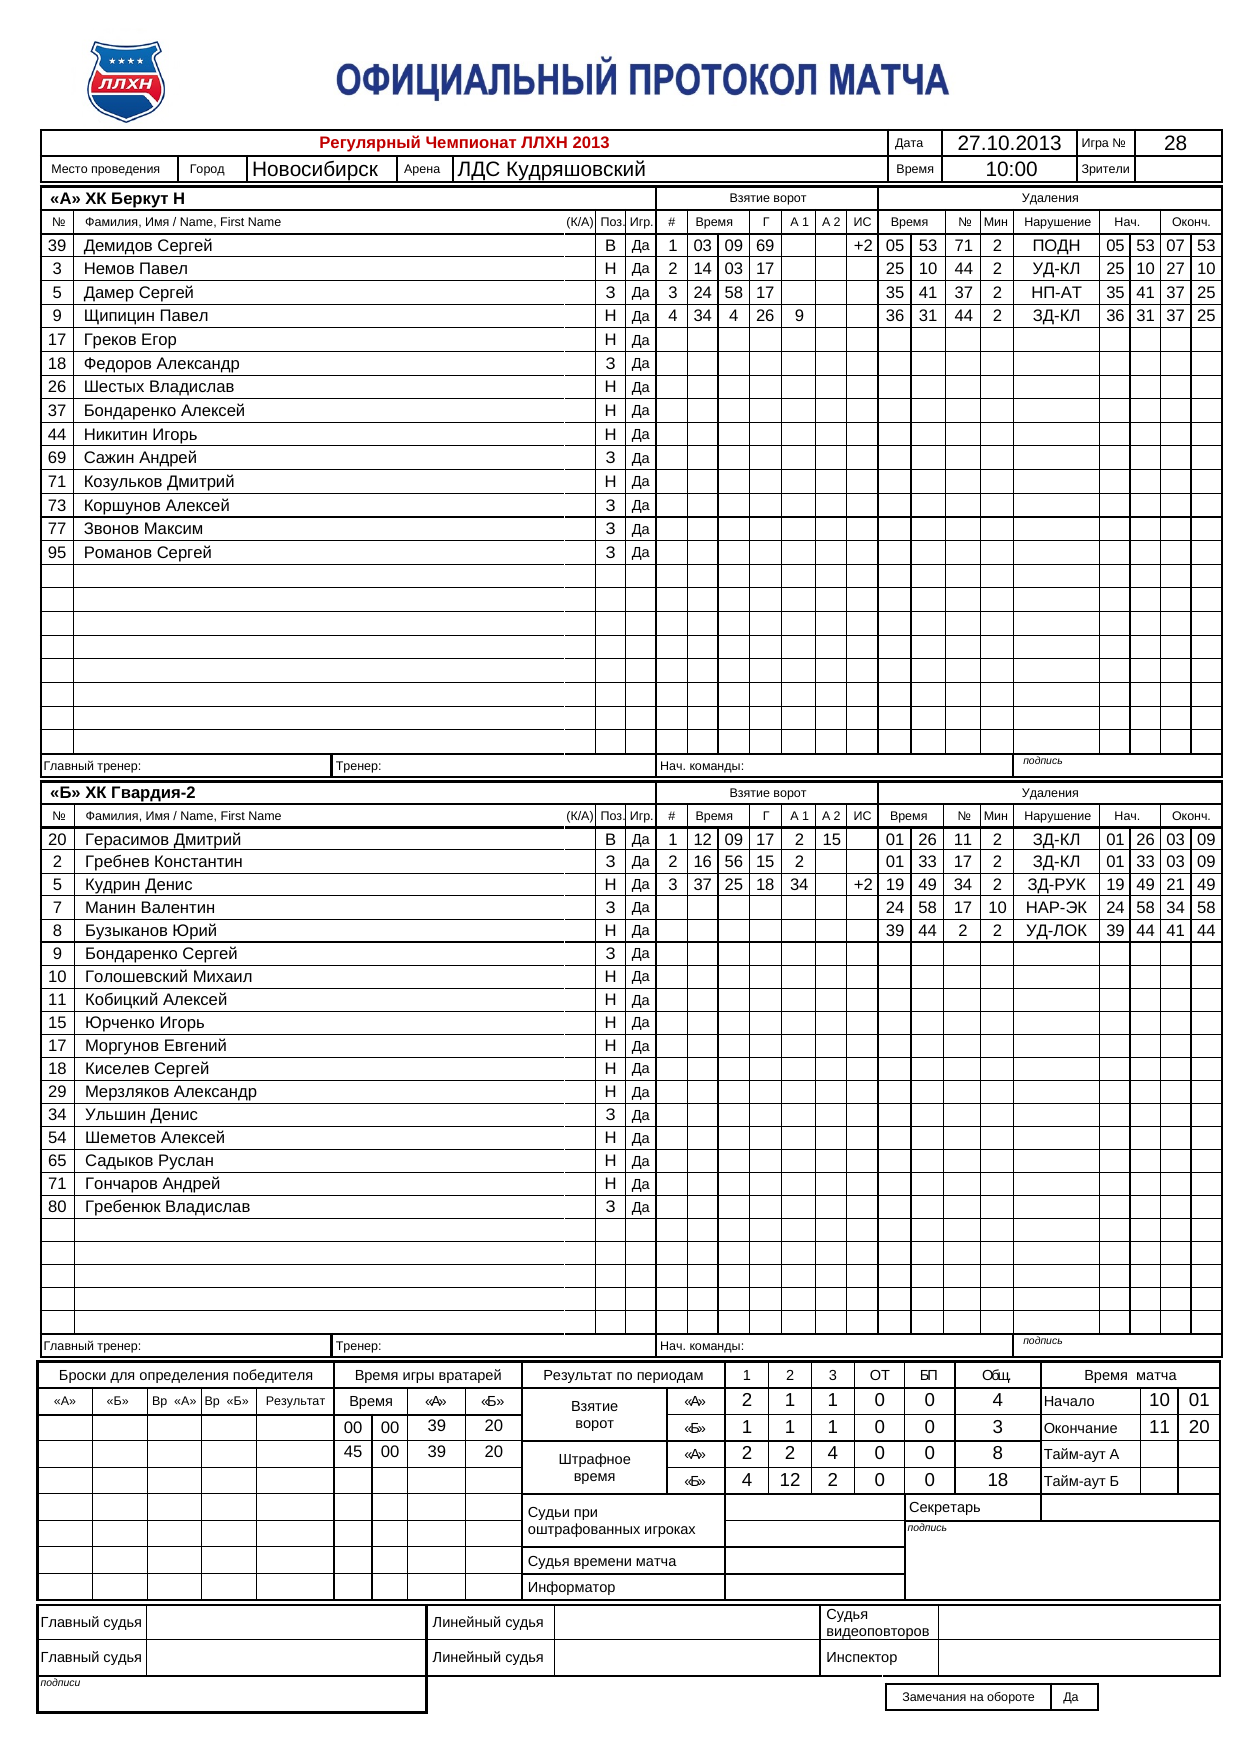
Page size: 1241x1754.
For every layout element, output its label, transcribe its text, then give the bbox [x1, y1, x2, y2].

table_cell [912, 588, 945, 611]
table_cell # [657, 805, 687, 826]
table_cell [565, 1288, 595, 1310]
table_cell [879, 683, 910, 706]
table_cell [750, 1081, 781, 1103]
table_cell 15 [42, 1012, 74, 1033]
table_cell З [596, 943, 625, 964]
table_cell [257, 1547, 333, 1573]
table_cell 2 [981, 281, 1013, 303]
table_cell 0 [905, 1442, 954, 1467]
table_cell 2 [782, 829, 815, 849]
table_cell [782, 257, 815, 280]
table_cell [466, 1547, 521, 1573]
table_cell [944, 989, 980, 1011]
table_cell [657, 1196, 687, 1218]
table_cell [981, 1127, 1013, 1149]
table_cell [1131, 588, 1160, 611]
table_cell [981, 659, 1013, 682]
table_cell [879, 1173, 910, 1195]
table_cell [335, 1468, 371, 1493]
table_cell [782, 659, 815, 682]
table_cell [148, 1441, 201, 1467]
table_cell (К/А) [565, 805, 595, 826]
table_cell [912, 989, 943, 1011]
table_cell 0 [855, 1389, 904, 1413]
table_cell Новосибирск [248, 157, 396, 181]
table_cell [657, 1173, 687, 1195]
table_cell [657, 1242, 687, 1264]
table_cell Коршунов Алексей [74, 494, 564, 516]
table_cell [1161, 707, 1190, 729]
table_cell [148, 1468, 201, 1493]
table_cell [1131, 1058, 1160, 1079]
table_cell [847, 1035, 877, 1057]
table_cell [1192, 470, 1221, 493]
table_cell [408, 1574, 465, 1599]
table_cell Тренер: [333, 1335, 655, 1356]
table_cell [1131, 966, 1160, 987]
table_cell [946, 565, 980, 587]
table_cell [847, 328, 877, 351]
table_cell [626, 1288, 655, 1310]
table_cell [1100, 1127, 1129, 1149]
table_cell 37 [1161, 305, 1190, 327]
table_cell [202, 1521, 256, 1546]
table_cell [373, 1547, 407, 1573]
table_cell [944, 1035, 980, 1057]
table_cell [981, 707, 1013, 729]
table_cell [912, 1173, 943, 1195]
table_cell [565, 1265, 595, 1287]
table_cell [816, 943, 846, 964]
table_cell [1161, 1242, 1190, 1264]
table_cell [912, 1196, 943, 1218]
table_cell [565, 328, 595, 351]
table_cell Главный тренер: [42, 755, 330, 776]
table_cell Немов Павел [74, 257, 564, 280]
table_cell [408, 1521, 465, 1546]
table_cell [750, 423, 781, 445]
table_cell [719, 1081, 749, 1103]
table_cell 3 [42, 257, 73, 280]
table_cell Н [596, 989, 625, 1011]
table_header Игра № [1078, 131, 1134, 155]
table_cell [74, 683, 564, 706]
table_cell [42, 1288, 74, 1310]
table_cell [719, 683, 749, 706]
table_cell [657, 612, 687, 634]
table_cell [816, 707, 846, 729]
table_cell [782, 1012, 815, 1033]
table_cell [847, 470, 877, 493]
table_cell 1 [812, 1415, 854, 1440]
table_cell [1014, 565, 1099, 587]
table_cell [981, 1196, 1013, 1218]
table_cell [1192, 328, 1221, 351]
table_cell 1 [769, 1389, 811, 1413]
table_cell [782, 1081, 815, 1103]
table_cell Нач. [1100, 211, 1160, 233]
table_cell [750, 1219, 781, 1241]
table_cell [879, 1196, 910, 1218]
table_cell [565, 1012, 595, 1033]
table_cell [626, 707, 655, 729]
table_cell [879, 399, 910, 422]
table_cell [981, 328, 1013, 351]
table_cell [74, 636, 564, 658]
table_cell [1100, 1242, 1129, 1264]
table_cell [816, 612, 846, 634]
table_cell № [42, 805, 74, 826]
table_cell Вр «А» [148, 1389, 201, 1413]
table_cell [816, 257, 846, 280]
table_cell [1014, 659, 1099, 682]
table_cell Нач. команды: [657, 755, 1012, 776]
table_cell 18 [42, 352, 73, 374]
table_cell [1131, 1081, 1160, 1103]
table_cell [719, 707, 749, 729]
table_cell [750, 1265, 781, 1287]
table_cell «А» [39, 1389, 92, 1413]
table_cell [1014, 1058, 1099, 1079]
table_cell [782, 352, 815, 374]
table_cell [719, 1104, 749, 1126]
table_cell [782, 1035, 815, 1057]
table_cell [946, 518, 980, 540]
table_cell [688, 376, 717, 398]
table_cell НП-АТ [1014, 281, 1099, 303]
table_cell [1014, 328, 1099, 351]
table_cell [847, 541, 877, 564]
table_cell [782, 494, 815, 516]
table_cell [719, 1173, 749, 1195]
table_cell +2 [847, 874, 877, 895]
table_cell 25 [1192, 305, 1221, 327]
table_cell 69 [42, 446, 73, 469]
table_cell [1100, 423, 1129, 445]
table_cell 53 [1131, 235, 1160, 256]
table_cell Манин Валентин [75, 896, 564, 918]
table_cell [782, 376, 815, 398]
table_cell [202, 1494, 256, 1520]
table_cell подпись [1014, 1335, 1221, 1356]
table_cell Да [626, 446, 655, 469]
table_cell 56 [719, 850, 749, 872]
table_cell [847, 1173, 877, 1195]
table_cell 09 [719, 235, 749, 256]
table_cell [981, 1288, 1013, 1310]
table_cell [39, 1574, 92, 1599]
table_cell 20 [466, 1416, 521, 1440]
table_cell 49 [1192, 874, 1221, 895]
table_cell [626, 1311, 655, 1333]
table_cell [946, 612, 980, 634]
table_cell [1100, 659, 1129, 682]
table_cell [1192, 1265, 1221, 1287]
table_cell З [596, 541, 625, 564]
table_cell 2 [981, 257, 1013, 280]
table_cell [565, 989, 595, 1011]
table_cell [688, 1127, 717, 1149]
table_cell Да [626, 1150, 655, 1172]
table_cell 41 [912, 281, 945, 303]
table_cell [782, 423, 815, 445]
table_cell 77 [42, 518, 73, 540]
table_cell Да [626, 305, 655, 327]
table_cell [944, 1104, 980, 1126]
table_cell [565, 920, 595, 941]
table_cell [847, 829, 877, 849]
table_cell 35 [879, 281, 910, 303]
table_cell 5 [42, 281, 73, 303]
table_cell [1100, 541, 1129, 564]
table_cell [1014, 1012, 1099, 1033]
table_cell [148, 1521, 201, 1546]
table_cell [816, 470, 846, 493]
table_cell [1014, 1173, 1099, 1195]
table_cell [596, 636, 625, 658]
table_cell 39 [1100, 920, 1129, 941]
table_cell [782, 1311, 815, 1333]
table_cell 2 [726, 1389, 768, 1413]
table_cell Н [596, 1012, 625, 1033]
table_cell [657, 494, 687, 516]
table_cell [782, 1173, 815, 1195]
table_cell [1014, 1035, 1099, 1057]
table_cell [257, 1521, 333, 1546]
table_cell [879, 966, 910, 987]
table_cell [939, 1640, 1219, 1675]
table_cell [719, 966, 749, 987]
table_cell [944, 1242, 980, 1264]
table_cell [596, 1311, 625, 1333]
table_cell [1161, 612, 1190, 634]
table_cell 44 [42, 423, 73, 445]
table_cell [912, 1288, 943, 1310]
table_cell УД-ЛОК [1014, 920, 1099, 941]
table_cell [847, 305, 877, 327]
table_cell [879, 494, 910, 516]
table_cell [946, 588, 980, 611]
table_cell 26 [1131, 829, 1160, 849]
table_cell 00 [373, 1441, 407, 1467]
table_cell А 2 [816, 805, 846, 826]
table_cell [565, 470, 595, 493]
table_cell 03 [688, 235, 717, 256]
table_cell [1100, 1012, 1129, 1033]
table_cell А 2 [816, 211, 846, 233]
table_cell [847, 896, 877, 918]
table_cell [257, 1494, 333, 1520]
table_cell [750, 683, 781, 706]
table_cell [1131, 470, 1160, 493]
table_cell [847, 446, 877, 469]
table_cell 19 [879, 874, 910, 895]
table_cell [1042, 1495, 1219, 1520]
table_cell [657, 1311, 687, 1333]
table_cell Да [626, 1012, 655, 1033]
table_cell Тренер: [333, 755, 655, 776]
table_cell Время [889, 157, 941, 181]
table_cell Да [626, 966, 655, 987]
table_cell 20 [42, 829, 74, 849]
table_cell [750, 446, 781, 469]
table_cell [1192, 612, 1221, 634]
table_cell Поз. [596, 211, 625, 233]
table_cell [719, 1150, 749, 1172]
table_cell [565, 305, 595, 327]
table_cell 31 [912, 305, 945, 327]
table_cell Юрченко Игорь [75, 1012, 564, 1033]
table_cell 36 [1100, 305, 1129, 327]
table_cell [1161, 494, 1190, 516]
table_cell [565, 588, 595, 611]
table_cell [1014, 541, 1099, 564]
table_cell [1192, 1012, 1221, 1033]
table_cell [782, 1058, 815, 1079]
table_cell [750, 1173, 781, 1195]
table_cell Герасимов Дмитрий [75, 829, 564, 849]
table_cell [626, 683, 655, 706]
table_cell 09 [1192, 850, 1221, 872]
table_cell [1131, 683, 1160, 706]
table_cell 39 [42, 235, 73, 256]
table_cell [1100, 1081, 1129, 1103]
table_cell [879, 1081, 910, 1103]
table_cell [657, 1058, 687, 1079]
table_cell 34 [944, 874, 980, 895]
table_cell Да [626, 423, 655, 445]
table_cell 20 [1179, 1415, 1219, 1440]
table_cell [981, 352, 1013, 374]
table_cell [1014, 1081, 1099, 1103]
table_cell 27 [1161, 257, 1190, 280]
table_cell А 1 [782, 211, 815, 233]
table_cell 0 [855, 1468, 904, 1493]
table_cell [912, 376, 945, 398]
table_cell 17 [750, 281, 781, 303]
table_cell Да [626, 281, 655, 303]
table_cell [657, 683, 687, 706]
table_cell [816, 730, 846, 753]
table_cell [912, 1035, 943, 1057]
table_cell Н [596, 423, 625, 445]
table_cell [782, 1196, 815, 1218]
table_cell Звонов Максим [74, 518, 564, 540]
table_cell 3 [956, 1415, 1040, 1440]
table_cell [847, 399, 877, 422]
table_cell [719, 494, 749, 516]
table_cell [816, 423, 846, 445]
table_cell [879, 612, 910, 634]
table_cell [93, 1468, 147, 1493]
table_cell [466, 1468, 521, 1493]
table_cell [981, 1012, 1013, 1033]
table_cell 1 [769, 1415, 811, 1440]
table_cell [202, 1574, 256, 1599]
table_cell [847, 565, 877, 587]
table_cell [39, 1494, 92, 1520]
table_cell [1100, 612, 1129, 634]
table_cell А 1 [782, 805, 815, 826]
table_cell [981, 1311, 1013, 1333]
table_cell [816, 989, 846, 1011]
table_cell [719, 1265, 749, 1287]
table_cell Да [626, 874, 655, 895]
table_cell № [946, 211, 980, 233]
table_cell Н [596, 1173, 625, 1195]
table_cell 10 [42, 966, 74, 987]
table_cell 2 [782, 850, 815, 872]
table_cell Да [626, 399, 655, 422]
table_cell [847, 588, 877, 611]
table_cell [782, 966, 815, 987]
table_cell [596, 1242, 625, 1264]
table_cell [879, 730, 910, 753]
table_header Время матча [1042, 1363, 1219, 1387]
table_cell [1014, 1311, 1099, 1333]
table_cell Нарушение [1014, 211, 1099, 233]
table_cell 3 [657, 281, 687, 303]
table_cell 71 [42, 470, 73, 493]
table_cell [565, 1035, 595, 1057]
table_cell [912, 470, 945, 493]
table_cell [847, 494, 877, 516]
table_cell 15 [750, 850, 781, 872]
table_cell [373, 1574, 407, 1599]
table_cell [688, 1058, 717, 1079]
table_cell [657, 470, 687, 493]
table_cell [565, 376, 595, 398]
table_cell Н [596, 1150, 625, 1172]
table_cell Фамилия, Имя / Name, First Name [75, 805, 565, 826]
table_cell [1014, 966, 1099, 987]
table_cell [912, 1242, 943, 1264]
table_cell [719, 920, 749, 941]
table_cell З [596, 281, 625, 303]
table_cell 49 [1131, 874, 1160, 895]
table_cell [688, 1104, 717, 1126]
table_cell [565, 1081, 595, 1103]
table_cell Да [626, 1035, 655, 1057]
table_cell [688, 399, 717, 422]
table_cell [981, 1265, 1013, 1287]
table_cell [688, 1288, 717, 1310]
table_cell [1131, 707, 1160, 729]
table_cell [847, 281, 877, 303]
table_cell [466, 1521, 521, 1546]
table_cell 12 [769, 1468, 811, 1493]
table_cell +2 [847, 235, 877, 256]
table_cell 37 [688, 874, 717, 895]
table_cell [657, 588, 687, 611]
table_cell [847, 1104, 877, 1126]
table_cell 37 [1161, 281, 1190, 303]
table_cell [1192, 565, 1221, 587]
table_cell 95 [42, 541, 73, 564]
table_cell [565, 1058, 595, 1079]
table_cell [1131, 446, 1160, 469]
table_cell [1161, 1104, 1190, 1126]
table_cell [565, 850, 595, 872]
table_cell [1192, 683, 1221, 706]
table_cell [1100, 376, 1129, 398]
table_cell [816, 376, 846, 398]
table_cell Н [596, 470, 625, 493]
table_cell [565, 683, 595, 706]
table_cell [981, 446, 1013, 469]
table_cell 8 [42, 920, 74, 941]
table_header Да [1052, 1685, 1097, 1709]
table_cell 18 [750, 874, 781, 895]
table_cell [39, 1468, 92, 1493]
table_cell 01 [879, 850, 910, 872]
table_cell [981, 966, 1013, 987]
table_cell [1192, 1058, 1221, 1079]
table_cell [782, 281, 815, 303]
table_cell [912, 494, 945, 516]
table_cell [750, 1127, 781, 1149]
table_cell Бузыканов Юрий [75, 920, 564, 941]
table_cell [688, 1150, 717, 1172]
table_cell [1192, 1150, 1221, 1172]
table_cell [816, 1265, 846, 1287]
table_cell Да [626, 829, 655, 849]
table_cell [782, 328, 815, 351]
table_cell 4 [812, 1442, 854, 1467]
table_cell [1192, 376, 1221, 398]
table_cell [944, 1173, 980, 1195]
table_cell [565, 1127, 595, 1149]
table_cell 2 [726, 1442, 768, 1467]
table_cell [596, 588, 625, 611]
table_cell 2 [981, 850, 1013, 872]
table_cell Н [596, 1058, 625, 1079]
table_cell [657, 1035, 687, 1057]
table_cell [879, 328, 910, 351]
table_cell [816, 896, 846, 918]
table_cell Нач. [1100, 805, 1160, 826]
table_cell [1192, 636, 1221, 658]
table_cell «А» [408, 1389, 465, 1413]
table_cell [981, 518, 1013, 540]
table_cell [657, 446, 687, 469]
table_cell 17 [42, 328, 73, 351]
table_cell Результат [257, 1389, 333, 1413]
table_cell 09 [719, 829, 749, 849]
table_cell [847, 257, 877, 280]
table_cell 00 [373, 1416, 407, 1440]
table_cell [657, 730, 687, 753]
table_cell 11 [944, 829, 980, 849]
table_cell [816, 683, 846, 706]
table_cell [981, 1242, 1013, 1264]
table_cell [847, 920, 877, 941]
table_cell [1192, 518, 1221, 540]
table_cell 69 [750, 235, 781, 256]
table_cell 2 [944, 920, 980, 941]
table_cell [688, 920, 717, 941]
table_cell [1131, 1127, 1160, 1149]
table_cell [565, 541, 595, 564]
table_cell 11 [42, 989, 74, 1011]
table_cell [944, 1196, 980, 1218]
table_cell 01 [1100, 850, 1129, 872]
table_cell [719, 1012, 749, 1033]
table_header «А» ХК Беркут Н [42, 188, 655, 209]
table_cell 44 [1131, 920, 1160, 941]
table_cell [946, 446, 980, 469]
table_cell [1100, 1265, 1129, 1287]
table_cell [847, 636, 877, 658]
table_cell [555, 1640, 819, 1675]
table_cell [782, 683, 815, 706]
table_cell «Б» [93, 1389, 147, 1413]
table_cell [816, 541, 846, 564]
table_cell [688, 565, 717, 587]
table_cell [565, 1219, 595, 1241]
table_cell З [596, 446, 625, 469]
table_cell [688, 1035, 717, 1057]
table_cell [42, 1265, 74, 1287]
table_cell 2 [657, 257, 687, 280]
table_cell [1161, 1219, 1190, 1241]
table_cell [565, 446, 595, 469]
table_cell [75, 1311, 564, 1333]
table_cell [148, 1416, 201, 1440]
table_cell [147, 1606, 425, 1639]
table_cell [74, 565, 564, 587]
table_cell [726, 1575, 904, 1599]
table_cell [782, 707, 815, 729]
table_cell [565, 565, 595, 587]
table_cell [946, 494, 980, 516]
table_cell Да [626, 1127, 655, 1149]
table_cell № [42, 211, 73, 233]
table_cell Садыков Руслан [75, 1150, 564, 1172]
table_cell Да [626, 1173, 655, 1195]
table_cell [1131, 1150, 1160, 1172]
table_cell [565, 235, 595, 256]
table_cell [1161, 989, 1190, 1011]
table_cell [726, 1495, 904, 1520]
table_cell 03 [719, 257, 749, 280]
table_cell [981, 1104, 1013, 1126]
table_cell [879, 423, 910, 445]
table_cell 01 [1179, 1389, 1219, 1413]
table_cell [719, 1242, 749, 1264]
table_cell Тайм-аут Б [1042, 1468, 1140, 1493]
table_cell [148, 1574, 201, 1599]
table_cell 10 [981, 896, 1013, 918]
table_cell Да [626, 541, 655, 564]
table_cell [1131, 494, 1160, 516]
table_cell [1100, 446, 1129, 469]
table_cell [912, 966, 943, 987]
table_cell [847, 1012, 877, 1033]
table_cell [879, 565, 910, 587]
table_cell [847, 1081, 877, 1103]
table_header Взятие ворот [657, 783, 877, 803]
table_header 2 [769, 1363, 811, 1387]
table_cell Арена [398, 157, 452, 181]
table_cell [75, 1219, 564, 1241]
table_cell [879, 588, 910, 611]
table_cell [657, 1012, 687, 1033]
table_cell [1192, 707, 1221, 729]
table_cell [1161, 399, 1190, 422]
table_cell [879, 1127, 910, 1149]
table_cell [1100, 328, 1129, 351]
table_cell [657, 920, 687, 941]
table_cell [816, 565, 846, 587]
table_cell [565, 399, 595, 422]
table_cell [912, 1150, 943, 1172]
table_cell [981, 989, 1013, 1011]
table_cell [657, 659, 687, 682]
table_cell 17 [944, 850, 980, 872]
table_cell 10 [1141, 1389, 1177, 1413]
table_cell [1014, 1265, 1099, 1287]
table_cell 10 [1131, 257, 1160, 280]
table_cell Инспектор [821, 1640, 938, 1675]
table_cell [408, 1494, 465, 1520]
table_cell 4 [719, 305, 749, 327]
table_cell [981, 683, 1013, 706]
table_cell [981, 565, 1013, 587]
table_cell [657, 376, 687, 398]
table_cell ЗД-КЛ [1014, 305, 1099, 327]
table_cell Судьи при оштрафованных игроках [523, 1495, 724, 1546]
table_cell [565, 943, 595, 964]
table_cell [946, 707, 980, 729]
table_cell [847, 989, 877, 1011]
table_cell 1 [726, 1415, 768, 1440]
table_cell Взятие ворот [523, 1389, 666, 1440]
table_cell [596, 612, 625, 634]
table_cell [1192, 966, 1221, 987]
table_cell [879, 1242, 910, 1264]
table_cell 34 [1161, 896, 1190, 918]
table_cell [373, 1468, 407, 1493]
table_header 3 [812, 1363, 854, 1387]
table_cell Ульшин Денис [75, 1104, 564, 1126]
table_cell 2 [981, 920, 1013, 941]
table_cell [816, 659, 846, 682]
table_cell [93, 1494, 147, 1520]
table_cell [847, 1288, 877, 1310]
table_cell [847, 1058, 877, 1079]
table_cell [847, 1150, 877, 1172]
table_cell [816, 446, 846, 469]
table_cell [148, 1494, 201, 1520]
table_cell [879, 376, 910, 398]
table_cell 34 [688, 305, 717, 327]
table_header Замечания на обороте [887, 1685, 1050, 1709]
table_cell 2 [981, 235, 1013, 256]
table_cell [981, 730, 1013, 753]
table_cell [1014, 446, 1099, 469]
table_cell [565, 281, 595, 303]
table_cell [1131, 1035, 1160, 1057]
table_cell [1131, 612, 1160, 634]
table_cell [1014, 1219, 1099, 1241]
table_cell [1131, 1311, 1160, 1333]
table_cell [596, 707, 625, 729]
table_cell [946, 399, 980, 422]
table_cell 12 [688, 829, 717, 849]
table_cell [816, 1311, 846, 1333]
table_cell [816, 1219, 846, 1241]
table_cell [750, 1311, 781, 1333]
table_cell [750, 1104, 781, 1126]
table_cell [1192, 588, 1221, 611]
table_cell 9 [782, 305, 815, 327]
table_cell 0 [905, 1468, 954, 1493]
table_cell [408, 1468, 465, 1493]
table_cell [75, 1265, 564, 1287]
table_cell Оконч. [1161, 211, 1221, 233]
table_cell [93, 1416, 147, 1440]
table_cell [688, 989, 717, 1011]
table_cell [912, 328, 945, 351]
table_cell [912, 518, 945, 540]
table_cell [1131, 943, 1160, 964]
table_cell 0 [905, 1389, 954, 1413]
table_cell 17 [944, 896, 980, 918]
table_cell [688, 1311, 717, 1333]
table_cell [981, 588, 1013, 611]
table_cell [565, 518, 595, 540]
table_cell [1100, 636, 1129, 658]
table_cell Информатор [523, 1575, 724, 1599]
table_cell [1161, 1288, 1190, 1310]
table_cell [202, 1547, 256, 1573]
table_cell [981, 1081, 1013, 1103]
table_cell Греков Егор [74, 328, 564, 351]
table_cell [1100, 470, 1129, 493]
table_cell [816, 1196, 846, 1218]
table_header Дата [889, 131, 941, 155]
table_cell [750, 636, 781, 658]
table_cell [42, 636, 73, 658]
table_cell [1161, 943, 1190, 964]
table_cell [782, 565, 815, 587]
table_header Удаления [879, 188, 1221, 209]
table_cell [719, 1127, 749, 1149]
table_cell Окончание [1042, 1415, 1140, 1440]
table_cell # [657, 211, 687, 233]
table_cell Никитин Игорь [74, 423, 564, 445]
table_cell Г [750, 211, 781, 233]
table_cell 25 [1100, 257, 1129, 280]
table_cell [1192, 989, 1221, 1011]
table_cell [750, 376, 781, 398]
table_cell 26 [42, 376, 73, 398]
table_cell [42, 588, 73, 611]
table_cell [1014, 1196, 1099, 1218]
table_cell 58 [1192, 896, 1221, 918]
table_cell [847, 1265, 877, 1287]
table_cell [879, 1104, 910, 1126]
table_cell [719, 1196, 749, 1218]
table_cell [1014, 612, 1099, 634]
table_cell [428, 1677, 882, 1711]
table_cell [74, 659, 564, 682]
table_cell [1131, 1219, 1160, 1241]
table_cell [750, 1012, 781, 1033]
table_cell [883, 1677, 1220, 1681]
table_cell [912, 446, 945, 469]
table_cell [688, 707, 717, 729]
table_cell [816, 874, 846, 895]
table_cell [1100, 1035, 1129, 1057]
table_cell 01 [879, 829, 910, 849]
table_cell Н [596, 257, 625, 280]
table_cell [1100, 1311, 1129, 1333]
table_cell [1161, 518, 1190, 540]
table_cell [1014, 636, 1099, 658]
table_cell 8 [956, 1442, 1040, 1467]
table_cell [782, 1242, 815, 1264]
table_cell [202, 1416, 256, 1440]
table_cell [879, 470, 910, 493]
table_cell [719, 518, 749, 540]
table_cell [912, 943, 943, 964]
table_cell [782, 989, 815, 1011]
table_cell [1100, 943, 1129, 964]
table_cell [816, 1150, 846, 1172]
table_cell [719, 446, 749, 469]
table_cell [782, 1127, 815, 1149]
table_cell [688, 494, 717, 516]
table_header Регулярный Чемпионат ЛЛХН 2013 [42, 131, 887, 155]
table_cell 24 [688, 281, 717, 303]
table_cell [1100, 565, 1129, 587]
table_cell [912, 1311, 943, 1333]
table_cell [750, 943, 781, 964]
table_header 28 [1136, 131, 1221, 155]
table_cell [847, 1311, 877, 1333]
table_cell [944, 1265, 980, 1287]
table_cell 25 [719, 874, 749, 895]
table_cell [946, 659, 980, 682]
table_cell [816, 1081, 846, 1103]
table_cell [688, 352, 717, 374]
table_header Общ. [956, 1363, 1040, 1387]
table_cell [1014, 494, 1099, 516]
table_cell [750, 966, 781, 987]
table_cell [981, 943, 1013, 964]
table_cell [1100, 1219, 1129, 1241]
table_cell [1192, 1035, 1221, 1057]
table_cell [750, 1196, 781, 1218]
table_cell [816, 1104, 846, 1126]
table_cell [879, 1150, 910, 1172]
table_cell [1161, 636, 1190, 658]
table_cell 16 [688, 850, 717, 872]
table_cell Тайм-аут А [1042, 1441, 1140, 1467]
table_cell З [596, 1104, 625, 1126]
table_cell Мерзляков Александр [75, 1081, 564, 1103]
table_cell Да [626, 920, 655, 941]
table_cell [657, 1219, 687, 1241]
table_cell [816, 1035, 846, 1057]
table_cell [981, 494, 1013, 516]
table_cell [879, 541, 910, 564]
table_cell Игр. [626, 211, 655, 233]
table_cell [688, 636, 717, 658]
table_cell Мин [981, 805, 1013, 826]
table_cell [1100, 352, 1129, 374]
table_cell [42, 1242, 74, 1264]
table_cell [657, 943, 687, 964]
table_cell [944, 966, 980, 987]
table_header Результат по периодам [523, 1363, 724, 1387]
table_cell [688, 1173, 717, 1195]
table_cell 03 [1161, 850, 1190, 872]
table_cell [944, 1219, 980, 1241]
table_cell [1161, 1127, 1190, 1149]
table_cell [1100, 588, 1129, 611]
table_header 27.10.2013 [943, 131, 1076, 155]
table_cell ЗД-КЛ [1014, 850, 1099, 872]
table_cell [565, 896, 595, 918]
table_cell [1161, 1081, 1190, 1103]
table_cell 39 [408, 1416, 465, 1440]
table_cell [1100, 1058, 1129, 1079]
table_cell Да [626, 494, 655, 516]
table_cell [688, 446, 717, 469]
table_cell [782, 636, 815, 658]
table_cell [1100, 399, 1129, 422]
table_cell [719, 399, 749, 422]
table_cell [42, 659, 73, 682]
table_cell [816, 636, 846, 658]
table_cell [596, 730, 625, 753]
table_cell [74, 707, 564, 729]
table_cell [1100, 683, 1129, 706]
table_cell [719, 730, 749, 753]
table_cell [657, 1081, 687, 1103]
table_cell [626, 636, 655, 658]
table_cell [782, 1104, 815, 1126]
table_cell [93, 1574, 147, 1599]
table_cell 1 [657, 235, 687, 256]
table_cell [1100, 707, 1129, 729]
table_cell [726, 1521, 904, 1546]
table_cell [1014, 588, 1099, 611]
table_cell 2 [812, 1468, 854, 1493]
table_cell [816, 328, 846, 351]
table_cell [879, 352, 910, 374]
table_cell 58 [719, 281, 749, 303]
table_cell [1131, 423, 1160, 445]
table_cell [719, 989, 749, 1011]
table_cell [946, 376, 980, 398]
table_cell Поз. [596, 805, 625, 826]
table_cell 34 [782, 874, 815, 895]
table_cell 73 [42, 494, 73, 516]
table_cell [1161, 730, 1190, 753]
table_cell 58 [912, 896, 943, 918]
table_cell [657, 423, 687, 445]
picture [5, 28, 1179, 129]
table_cell [1014, 399, 1099, 422]
table_cell [1161, 470, 1190, 493]
table_cell [847, 1219, 877, 1241]
table_cell В [596, 829, 625, 849]
table_cell [408, 1547, 465, 1573]
table_cell 41 [1161, 920, 1190, 941]
table_cell [879, 1058, 910, 1079]
table_cell [257, 1468, 333, 1493]
table_cell [719, 423, 749, 445]
table_cell [816, 352, 846, 374]
table_cell [719, 943, 749, 964]
table_cell [879, 636, 910, 658]
table_cell 01 [1100, 829, 1129, 849]
table_cell [1131, 730, 1160, 753]
table_cell (К/А) [565, 211, 595, 233]
table_cell [596, 683, 625, 706]
table_cell [1131, 518, 1160, 540]
table_cell [782, 446, 815, 469]
table_cell [565, 636, 595, 658]
table_cell [912, 612, 945, 634]
table_cell [1136, 157, 1221, 181]
table_cell [565, 966, 595, 987]
table_cell [1014, 1242, 1099, 1264]
table_cell [688, 612, 717, 634]
table_cell [657, 399, 687, 422]
table_cell подпись [1014, 755, 1221, 776]
table_cell [39, 1416, 92, 1440]
table_cell [981, 376, 1013, 398]
table_cell [1131, 541, 1160, 564]
table_header Удаления [879, 783, 1221, 803]
table_cell [912, 1012, 943, 1033]
table_cell [879, 1288, 910, 1310]
table_header 1 [726, 1363, 768, 1387]
table_cell [42, 683, 73, 706]
table_cell [688, 588, 717, 611]
table_cell [555, 1606, 819, 1639]
table_cell [912, 730, 945, 753]
table_cell [750, 896, 781, 918]
table_cell [879, 1265, 910, 1287]
table_cell Игр. [626, 805, 655, 826]
table_cell [565, 1242, 595, 1264]
table_cell 15 [816, 829, 846, 849]
table_cell [466, 1574, 521, 1599]
table_cell [1161, 352, 1190, 374]
table_cell Да [626, 850, 655, 872]
table_cell [1192, 1127, 1221, 1149]
table_cell [565, 1150, 595, 1172]
table_cell [688, 1219, 717, 1241]
table_cell [750, 1288, 781, 1310]
table_cell [912, 1127, 943, 1149]
table_cell [981, 1035, 1013, 1057]
table_cell [981, 1058, 1013, 1079]
table_cell [981, 1150, 1013, 1172]
table_cell ЗД-КЛ [1014, 829, 1099, 849]
table_cell [1014, 707, 1099, 729]
table_cell [782, 1150, 815, 1172]
table_cell [1141, 1441, 1177, 1467]
table_cell [1014, 376, 1099, 398]
table_cell [912, 541, 945, 564]
table_cell [1161, 1265, 1190, 1287]
table_cell [1161, 423, 1190, 445]
table_cell [719, 470, 749, 493]
table_cell 3 [657, 874, 687, 895]
table_cell [1141, 1468, 1177, 1493]
table_cell [335, 1494, 371, 1520]
table_cell Секретарь [906, 1495, 1040, 1520]
table_cell [1100, 1173, 1129, 1195]
table_cell Время [335, 1389, 407, 1413]
table_cell Бондаренко Алексей [74, 399, 564, 422]
table_cell [657, 1127, 687, 1149]
table_cell [626, 1242, 655, 1264]
table_cell Бондаренко Сергей [75, 943, 564, 964]
table_cell 37 [946, 281, 980, 303]
table_cell З [596, 352, 625, 374]
table_cell Время [879, 805, 943, 826]
table_cell [750, 612, 781, 634]
table_cell 49 [912, 874, 943, 895]
table_cell [944, 1058, 980, 1079]
table_cell Да [626, 1196, 655, 1218]
table_cell [1161, 1311, 1190, 1333]
table_cell [1099, 1682, 1220, 1711]
table_cell 18 [42, 1058, 74, 1079]
table_cell [565, 1104, 595, 1126]
table_cell [1161, 1058, 1190, 1079]
table_cell [688, 518, 717, 540]
table_cell [1161, 541, 1190, 564]
table_cell [847, 1196, 877, 1218]
table_cell [688, 1012, 717, 1033]
table_cell [944, 1150, 980, 1172]
table_cell [1161, 1196, 1190, 1218]
table_cell [1192, 1104, 1221, 1126]
table_cell [657, 989, 687, 1011]
table_cell Судья времени матча [523, 1548, 724, 1573]
table_cell [847, 612, 877, 634]
table_cell [1100, 494, 1129, 516]
table_header БП [905, 1363, 954, 1387]
table_cell «А» [668, 1389, 724, 1413]
table_cell [879, 446, 910, 469]
table_cell [1100, 1288, 1129, 1310]
table_cell [750, 920, 781, 941]
table_cell [688, 328, 717, 351]
table_cell 5 [42, 874, 74, 895]
table_cell [565, 1173, 595, 1195]
table_cell [596, 659, 625, 682]
table_cell [981, 541, 1013, 564]
table_cell [657, 328, 687, 351]
table_cell [1131, 1288, 1160, 1310]
table_cell 26 [912, 829, 943, 849]
table_cell Н [596, 920, 625, 941]
table_cell 44 [1192, 920, 1221, 941]
table_cell [1014, 683, 1099, 706]
table_cell [42, 565, 73, 587]
table_cell 44 [946, 257, 980, 280]
table_cell [912, 565, 945, 587]
table_cell [74, 588, 564, 611]
table_cell [565, 423, 595, 445]
table_cell [879, 989, 910, 1011]
table_cell [1014, 1150, 1099, 1172]
table_cell [946, 730, 980, 753]
table_cell [1192, 446, 1221, 469]
table_cell ИС [847, 211, 877, 233]
table_cell Федоров Александр [74, 352, 564, 374]
table_cell Моргунов Евгений [75, 1035, 564, 1057]
table_cell [847, 659, 877, 682]
table_cell Н [596, 305, 625, 327]
table_cell 4 [657, 305, 687, 327]
table_cell [1014, 423, 1099, 445]
table_cell [1131, 328, 1160, 351]
table_cell Линейный судья [428, 1640, 554, 1675]
table_cell [1161, 376, 1190, 398]
table_cell [688, 683, 717, 706]
table_cell [719, 541, 749, 564]
table_cell [565, 1196, 595, 1218]
table_cell Н [596, 1081, 625, 1103]
table_cell 65 [42, 1150, 74, 1172]
table_cell [750, 494, 781, 516]
table_cell [1131, 659, 1160, 682]
table_cell Да [626, 235, 655, 256]
table_cell [565, 1311, 595, 1333]
table_cell 24 [1100, 896, 1129, 918]
table_cell 2 [981, 305, 1013, 327]
table_cell [912, 1081, 943, 1103]
table_cell [657, 636, 687, 658]
table_cell Да [626, 1081, 655, 1103]
table_cell Да [626, 470, 655, 493]
table_cell [565, 257, 595, 280]
table_cell [944, 1127, 980, 1149]
table_cell 05 [879, 235, 910, 256]
table_cell 54 [42, 1127, 74, 1149]
table_cell [688, 966, 717, 987]
table_cell [626, 1219, 655, 1241]
table_cell [816, 1012, 846, 1033]
table_cell [847, 376, 877, 398]
table_cell 35 [1100, 281, 1129, 303]
table_cell [1192, 1288, 1221, 1310]
table_cell Н [596, 1127, 625, 1149]
table_cell [944, 1288, 980, 1310]
table_cell подпись [906, 1522, 1219, 1599]
table_cell [946, 541, 980, 564]
table_cell [879, 943, 910, 964]
table_cell Дамер Сергей [74, 281, 564, 303]
table_cell 18 [956, 1468, 1040, 1493]
table_cell [1161, 1150, 1190, 1172]
table_cell [596, 565, 625, 587]
table_cell [657, 1104, 687, 1126]
table_cell [719, 376, 749, 398]
table_cell [946, 470, 980, 493]
table_cell [750, 1058, 781, 1079]
table_cell [912, 1058, 943, 1079]
table_cell [1161, 1173, 1190, 1195]
table_cell Главный судья [39, 1640, 146, 1675]
table_cell [946, 328, 980, 351]
table_cell [688, 1081, 717, 1103]
table_cell Нач. команды: [657, 1335, 1012, 1356]
table_cell Г [750, 805, 781, 826]
table_cell [944, 1311, 980, 1333]
table_cell 4 [956, 1389, 1040, 1413]
table_cell [981, 1219, 1013, 1241]
table_cell [565, 707, 595, 729]
table_cell подписи [39, 1677, 425, 1711]
table_cell [1192, 1219, 1221, 1241]
table_cell [719, 1288, 749, 1310]
table_cell [750, 707, 781, 729]
table_cell Киселев Сергей [75, 1058, 564, 1079]
table_cell [944, 1081, 980, 1103]
table_cell 07 [1161, 235, 1190, 256]
table_cell [74, 612, 564, 634]
table_cell [847, 730, 877, 753]
table_cell Город [179, 157, 246, 181]
table_cell Н [596, 376, 625, 398]
table_cell [719, 636, 749, 658]
table_cell [39, 1441, 92, 1467]
table_header «Б» ХК Гвардия-2 [42, 783, 655, 803]
table_cell 25 [1192, 281, 1221, 303]
table_cell [148, 1547, 201, 1573]
table_cell [750, 588, 781, 611]
table_cell [847, 1242, 877, 1264]
table_cell [981, 1173, 1013, 1195]
table_cell Щипицин Павел [74, 305, 564, 327]
table_cell [1161, 659, 1190, 682]
table_cell [750, 399, 781, 422]
table_cell Н [596, 874, 625, 895]
table_cell Да [626, 1104, 655, 1126]
table_cell [1179, 1441, 1219, 1467]
table_cell ИС [847, 805, 877, 826]
table_cell [1192, 352, 1221, 374]
table_cell Время [688, 805, 749, 826]
table_cell [1014, 1127, 1099, 1149]
table_cell [1100, 989, 1129, 1011]
table_cell 36 [879, 305, 910, 327]
table_cell 03 [1161, 829, 1190, 849]
table_cell [719, 612, 749, 634]
table_cell [816, 1127, 846, 1149]
table_cell [1192, 494, 1221, 516]
table_cell Гребенюк Владислав [75, 1196, 564, 1218]
table_cell «А» [668, 1442, 724, 1467]
table_cell [335, 1521, 371, 1546]
table_cell З [596, 494, 625, 516]
table_cell [1192, 659, 1221, 682]
table_cell [912, 1219, 943, 1241]
table_cell [626, 588, 655, 611]
table_cell [750, 1150, 781, 1172]
table_cell [257, 1441, 333, 1467]
table_cell [565, 659, 595, 682]
table_cell [782, 518, 815, 540]
table_cell [688, 541, 717, 564]
table_cell Н [596, 1035, 625, 1057]
table_cell [816, 588, 846, 611]
table_cell [1161, 1012, 1190, 1033]
table_cell [816, 1058, 846, 1079]
table_header Броски для определения победителя [39, 1363, 333, 1387]
table_cell Нарушение [1014, 805, 1099, 826]
table_cell Вр «Б» [202, 1389, 256, 1413]
table_cell ЛДС Кудряшовский [454, 157, 887, 181]
table_cell «Б» [668, 1415, 724, 1440]
table_cell [657, 565, 687, 587]
table_cell 71 [946, 235, 980, 256]
table_cell 58 [1131, 896, 1160, 918]
table_cell [816, 966, 846, 987]
table_cell 0 [855, 1415, 904, 1440]
table_cell Да [626, 896, 655, 918]
table_cell [1161, 1035, 1190, 1057]
table_header Взятие ворот [657, 188, 877, 209]
table_cell 4 [726, 1468, 768, 1493]
table_cell 0 [905, 1415, 954, 1440]
table_cell [719, 1219, 749, 1241]
table_cell [42, 1311, 74, 1333]
table_cell [93, 1441, 147, 1467]
table_cell [74, 730, 564, 753]
table_cell [750, 328, 781, 351]
table_cell 9 [42, 943, 74, 964]
table_cell [373, 1494, 407, 1520]
table_cell [257, 1416, 333, 1440]
table_cell [879, 518, 910, 540]
table_cell [565, 730, 595, 753]
table_cell [1131, 1265, 1160, 1287]
table_cell [912, 707, 945, 729]
table_cell Голошевский Михаил [75, 966, 564, 987]
table_cell [719, 328, 749, 351]
table_cell [816, 305, 846, 327]
table_cell [688, 896, 717, 918]
table_cell [626, 659, 655, 682]
table_cell [750, 1242, 781, 1264]
table_cell [657, 707, 687, 729]
table_cell Да [626, 352, 655, 374]
table_cell 2 [657, 850, 687, 872]
table_cell [657, 896, 687, 918]
table_cell [626, 1265, 655, 1287]
table_cell [596, 1288, 625, 1310]
table_cell ПОДН [1014, 235, 1099, 256]
table_cell [688, 1242, 717, 1264]
table_cell [1131, 1104, 1160, 1126]
table_cell [1014, 943, 1099, 964]
table_cell [847, 352, 877, 374]
table_cell [719, 565, 749, 587]
table_cell Шеметов Алексей [75, 1127, 564, 1149]
table_cell 24 [879, 896, 910, 918]
table_cell Да [626, 376, 655, 398]
table_cell [1179, 1468, 1219, 1493]
table_cell З [596, 1196, 625, 1218]
table_cell Козульков Дмитрий [74, 470, 564, 493]
table_cell [981, 636, 1013, 658]
table_cell [879, 1035, 910, 1057]
table_cell [1131, 352, 1160, 374]
table_cell [202, 1468, 256, 1493]
table_cell [39, 1547, 92, 1573]
table_cell [688, 659, 717, 682]
table_header Время игры вратарей [335, 1363, 521, 1387]
table_cell [565, 352, 595, 374]
table_cell 1 [812, 1389, 854, 1413]
table_cell 31 [1131, 305, 1160, 327]
table_cell [912, 636, 945, 658]
table_cell [782, 235, 815, 256]
table_cell [847, 966, 877, 987]
table_cell [719, 1311, 749, 1333]
table_cell [42, 1219, 74, 1241]
table_cell [1192, 1196, 1221, 1218]
table_cell 39 [408, 1441, 465, 1467]
table_cell [147, 1640, 425, 1675]
table_cell Кудрин Денис [75, 874, 564, 895]
table_cell [782, 1219, 815, 1241]
table_cell 05 [1100, 235, 1129, 256]
table_cell [939, 1606, 1219, 1639]
table_cell [1131, 636, 1160, 658]
table_cell [1100, 1196, 1129, 1218]
table_cell [816, 850, 846, 872]
table_cell [1192, 1173, 1221, 1195]
table_cell 71 [42, 1173, 74, 1195]
table_cell [912, 352, 945, 374]
table_cell [42, 612, 73, 634]
table_cell [782, 1288, 815, 1310]
table_cell [75, 1242, 564, 1264]
table_cell Зрители [1078, 157, 1134, 181]
table_cell [1014, 1104, 1099, 1126]
table_cell [879, 1219, 910, 1241]
table_cell Да [626, 989, 655, 1011]
table_cell [335, 1574, 371, 1599]
table_cell [782, 588, 815, 611]
table_cell [782, 541, 815, 564]
table_cell [257, 1574, 333, 1599]
table_cell 17 [750, 829, 781, 849]
table_cell [782, 1265, 815, 1287]
table_cell [202, 1441, 256, 1467]
table_cell [1161, 966, 1190, 987]
table_cell Сажин Андрей [74, 446, 564, 469]
table_cell 26 [750, 305, 781, 327]
table_cell 17 [42, 1035, 74, 1057]
table_cell [847, 707, 877, 729]
table_cell З [596, 896, 625, 918]
table_cell [1100, 966, 1129, 987]
table_cell [981, 399, 1013, 422]
table_cell Н [596, 328, 625, 351]
table_cell [782, 896, 815, 918]
table_cell [42, 707, 73, 729]
table_cell [782, 399, 815, 422]
table_cell [719, 1058, 749, 1079]
table_cell [847, 850, 877, 872]
table_cell [1192, 1081, 1221, 1103]
table_cell [596, 1265, 625, 1287]
table_cell [726, 1548, 904, 1573]
table_cell Время [688, 211, 749, 233]
table_cell [1014, 989, 1099, 1011]
table_cell 33 [1131, 850, 1160, 872]
table_cell 09 [1192, 829, 1221, 849]
table_cell Начало [1042, 1389, 1140, 1413]
table_cell 10 [1192, 257, 1221, 280]
table_cell № [944, 805, 980, 826]
table_cell [782, 920, 815, 941]
table_cell [626, 565, 655, 587]
table_cell 7 [42, 896, 74, 918]
table_cell З [596, 518, 625, 540]
table_cell [626, 730, 655, 753]
table_cell [42, 730, 73, 753]
table_cell [657, 1288, 687, 1310]
table_cell [1131, 1242, 1160, 1264]
table_cell [912, 659, 945, 682]
table_cell [1161, 446, 1190, 469]
table_cell 14 [688, 257, 717, 280]
table_cell [847, 1127, 877, 1149]
table_cell [565, 874, 595, 895]
table_cell [816, 1242, 846, 1264]
table_cell [688, 730, 717, 753]
table_cell 39 [879, 920, 910, 941]
table_cell [1131, 376, 1160, 398]
table_cell Судья видеоповторов [821, 1606, 938, 1639]
table_cell Главный тренер: [42, 1335, 330, 1356]
table_cell 33 [912, 850, 943, 872]
table_cell [847, 423, 877, 445]
table_header ОТ [855, 1363, 904, 1387]
table_cell [816, 494, 846, 516]
table_cell [719, 588, 749, 611]
table_cell [1192, 730, 1221, 753]
table_cell [1131, 1012, 1160, 1033]
table_cell [1192, 1242, 1221, 1264]
table_cell [946, 352, 980, 374]
table_cell УД-КЛ [1014, 257, 1099, 280]
table_cell [816, 518, 846, 540]
table_cell [750, 541, 781, 564]
table_cell [944, 943, 980, 964]
table_cell 19 [1100, 874, 1129, 895]
table_cell Романов Сергей [74, 541, 564, 564]
table_cell [626, 612, 655, 634]
table_cell [847, 943, 877, 964]
table_cell [596, 1219, 625, 1241]
table_cell [1161, 565, 1190, 587]
table_cell «Б» [668, 1468, 724, 1493]
table_cell [719, 352, 749, 374]
table_cell ЗД-РУК [1014, 874, 1099, 895]
table_cell [946, 683, 980, 706]
table_cell Шестых Владислав [74, 376, 564, 398]
table_cell [688, 470, 717, 493]
table_cell [93, 1547, 147, 1573]
table_cell Гончаров Андрей [75, 1173, 564, 1195]
table_cell 00 [335, 1416, 371, 1440]
table_cell 17 [750, 257, 781, 280]
table_cell [750, 352, 781, 374]
table_cell 29 [42, 1081, 74, 1103]
table_cell Да [626, 1058, 655, 1079]
table_cell [1192, 943, 1221, 964]
table_cell [466, 1494, 521, 1520]
table_cell НАР-ЭК [1014, 896, 1099, 918]
table_cell [1100, 518, 1129, 540]
table_cell [750, 989, 781, 1011]
table_cell [912, 423, 945, 445]
table_cell [816, 399, 846, 422]
table_cell [565, 612, 595, 634]
table_cell 2 [981, 874, 1013, 895]
table_cell [981, 612, 1013, 634]
table_cell [912, 1265, 943, 1287]
table_cell [782, 470, 815, 493]
table_cell [688, 1196, 717, 1218]
table_cell [782, 730, 815, 753]
table_cell [373, 1521, 407, 1546]
table_cell [750, 518, 781, 540]
table_cell [1131, 1173, 1160, 1195]
table_cell 9 [42, 305, 73, 327]
table_cell [75, 1288, 564, 1310]
table_cell [1100, 730, 1129, 753]
table_cell [1161, 328, 1190, 351]
table_cell 10 [912, 257, 945, 280]
table_cell [750, 565, 781, 587]
table_cell [335, 1547, 371, 1573]
table_cell Фамилия, Имя / Name, First Name [74, 211, 565, 233]
table_cell [981, 423, 1013, 445]
table_cell 11 [1141, 1415, 1177, 1440]
table_cell [1014, 1288, 1099, 1310]
table_cell 2 [769, 1442, 811, 1467]
table_cell Гребнев Константин [75, 850, 564, 872]
table_cell 80 [42, 1196, 74, 1218]
table_cell [912, 399, 945, 422]
table_cell [719, 1035, 749, 1057]
table_cell 41 [1131, 281, 1160, 303]
table_cell [39, 1521, 92, 1546]
table_cell 2 [981, 829, 1013, 849]
table_cell В [596, 235, 625, 256]
table_cell [816, 1288, 846, 1310]
table_cell [981, 470, 1013, 493]
table_cell Да [626, 943, 655, 964]
table_cell [1161, 588, 1190, 611]
table_cell [1014, 352, 1099, 374]
table_cell [657, 518, 687, 540]
table_cell [1014, 730, 1099, 753]
table_cell [1014, 518, 1099, 540]
table_cell [946, 423, 980, 445]
table_cell [816, 1173, 846, 1195]
table_cell [750, 1035, 781, 1057]
table_cell 0 [855, 1442, 904, 1467]
table_cell Демидов Сергей [74, 235, 564, 256]
table_cell [1192, 541, 1221, 564]
table_cell Да [626, 328, 655, 351]
table_cell Оконч. [1161, 805, 1221, 826]
table_cell [688, 1265, 717, 1287]
table_cell [1131, 565, 1160, 587]
table_cell [1131, 1196, 1160, 1218]
table_cell [1014, 470, 1099, 493]
table_cell [816, 920, 846, 941]
table_cell [1100, 1150, 1129, 1172]
table_cell [879, 1012, 910, 1033]
table_cell [879, 659, 910, 682]
table_cell 44 [946, 305, 980, 327]
table_cell [912, 683, 945, 706]
table_cell Н [596, 399, 625, 422]
table_cell 34 [42, 1104, 74, 1126]
table_cell [1161, 683, 1190, 706]
table_cell Мин [981, 211, 1013, 233]
table_cell [912, 1104, 943, 1126]
table_cell [782, 943, 815, 964]
table_cell [657, 1150, 687, 1172]
table_cell [750, 730, 781, 753]
table_cell [879, 707, 910, 729]
table_cell [1131, 399, 1160, 422]
table_cell 37 [42, 399, 73, 422]
table_cell [847, 683, 877, 706]
table_cell [657, 1265, 687, 1287]
table_cell Линейный судья [428, 1606, 554, 1639]
table_cell [816, 281, 846, 303]
table_cell З [596, 850, 625, 872]
table_cell [944, 1012, 980, 1033]
table_cell [657, 541, 687, 564]
table_cell Место проведения [42, 157, 177, 181]
table_cell 10:00 [943, 157, 1076, 181]
table_cell [657, 352, 687, 374]
table_cell 53 [1192, 235, 1221, 256]
table_cell [1192, 1311, 1221, 1333]
table_cell [93, 1521, 147, 1546]
table_cell [688, 423, 717, 445]
table_cell [750, 470, 781, 493]
table_cell 25 [879, 257, 910, 280]
table_cell [565, 494, 595, 516]
table_cell 1 [657, 829, 687, 849]
table_cell [1192, 423, 1221, 445]
table_cell [719, 896, 749, 918]
table_cell [719, 659, 749, 682]
table_cell [879, 1311, 910, 1333]
table_cell [1131, 989, 1160, 1011]
table_cell [847, 518, 877, 540]
table_cell Кобицкий Алексей [75, 989, 564, 1011]
table_cell 21 [1161, 874, 1190, 895]
table_cell [1100, 1104, 1129, 1126]
table_cell [688, 943, 717, 964]
table_cell Да [626, 257, 655, 280]
table_cell [1192, 399, 1221, 422]
table_cell [782, 612, 815, 634]
table_cell [565, 829, 595, 849]
table_cell «Б » [466, 1389, 521, 1413]
table_cell 53 [912, 235, 945, 256]
table_cell Штрафное время [523, 1442, 666, 1493]
table_cell [816, 235, 846, 256]
table_cell [946, 636, 980, 658]
table_cell 44 [912, 920, 943, 941]
table_cell Время [879, 211, 945, 233]
table_cell Главный судья [39, 1606, 146, 1639]
table_cell 45 [335, 1441, 371, 1467]
table_cell 20 [466, 1441, 521, 1467]
table_cell Да [626, 518, 655, 540]
table_cell [750, 659, 781, 682]
table_cell Н [596, 966, 625, 987]
table_cell 2 [42, 850, 74, 872]
table_cell [657, 966, 687, 987]
